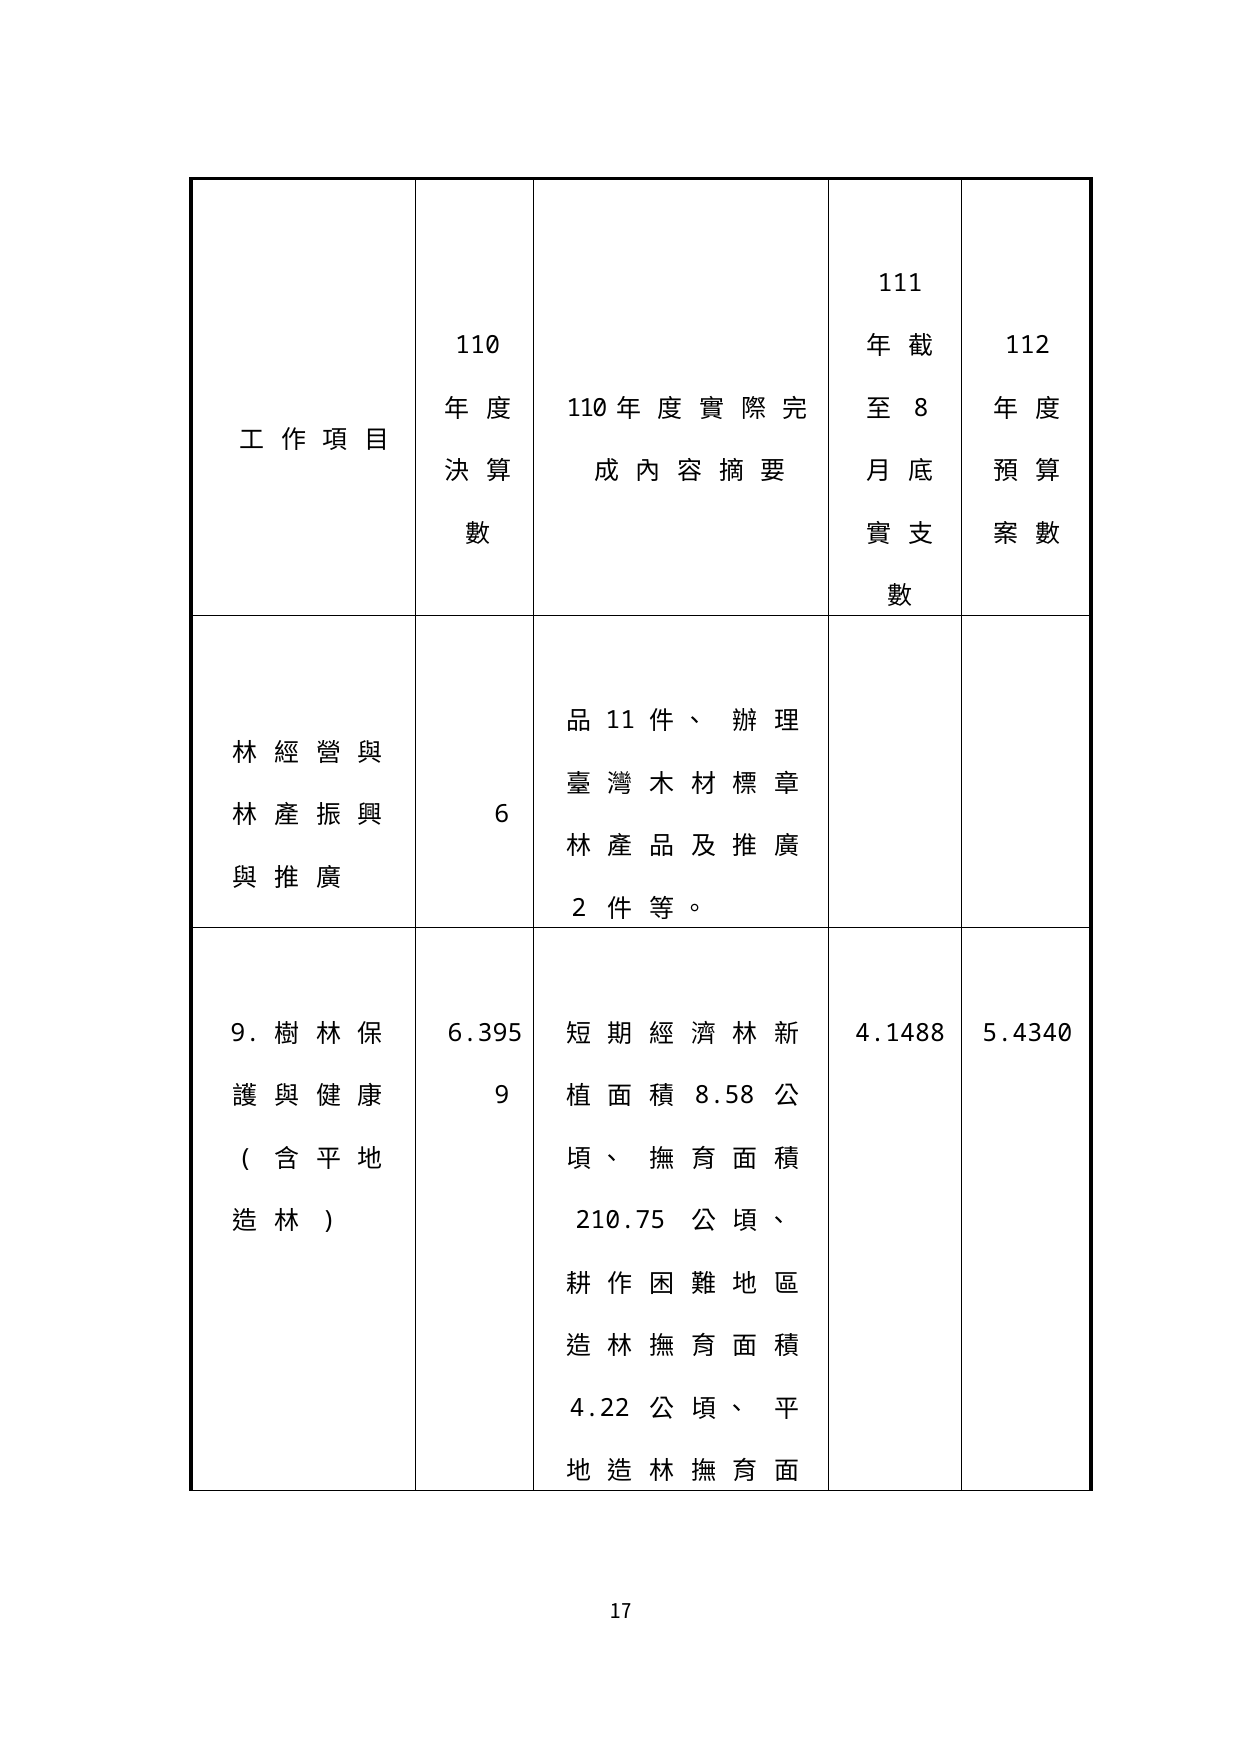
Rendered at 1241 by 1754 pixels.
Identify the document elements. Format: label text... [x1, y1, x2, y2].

table_header 110年度決算數 [416, 180, 533, 615]
table_cell 6.3959 [416, 928, 533, 1490]
table_header 111年截至8月底實支數 [829, 180, 961, 615]
table_cell [962, 616, 1089, 927]
table_cell 短期經濟林新植面積8.58公頃、撫育面積210.75公頃、耕作困難地區造林撫育面積4.22公頃、平地造林撫育面 [534, 928, 828, 1490]
table_cell 林經營與林產振興與推廣 [193, 616, 415, 927]
table_header 112年度預算案數 [962, 180, 1089, 615]
table_cell 9.樹林保護與健康(含平地造林) [193, 928, 415, 1490]
table_header 110年度實際完成內容摘要 [534, 180, 828, 615]
table_header 工作項目 [193, 180, 415, 615]
table_cell [829, 616, 961, 927]
table_cell 6 [416, 616, 533, 927]
table_cell 5.4340 [962, 928, 1089, 1490]
table_cell 品11件、辦理臺灣木材標章林產品及推廣2件等。 [534, 616, 828, 927]
table_cell 4.1488 [829, 928, 961, 1490]
